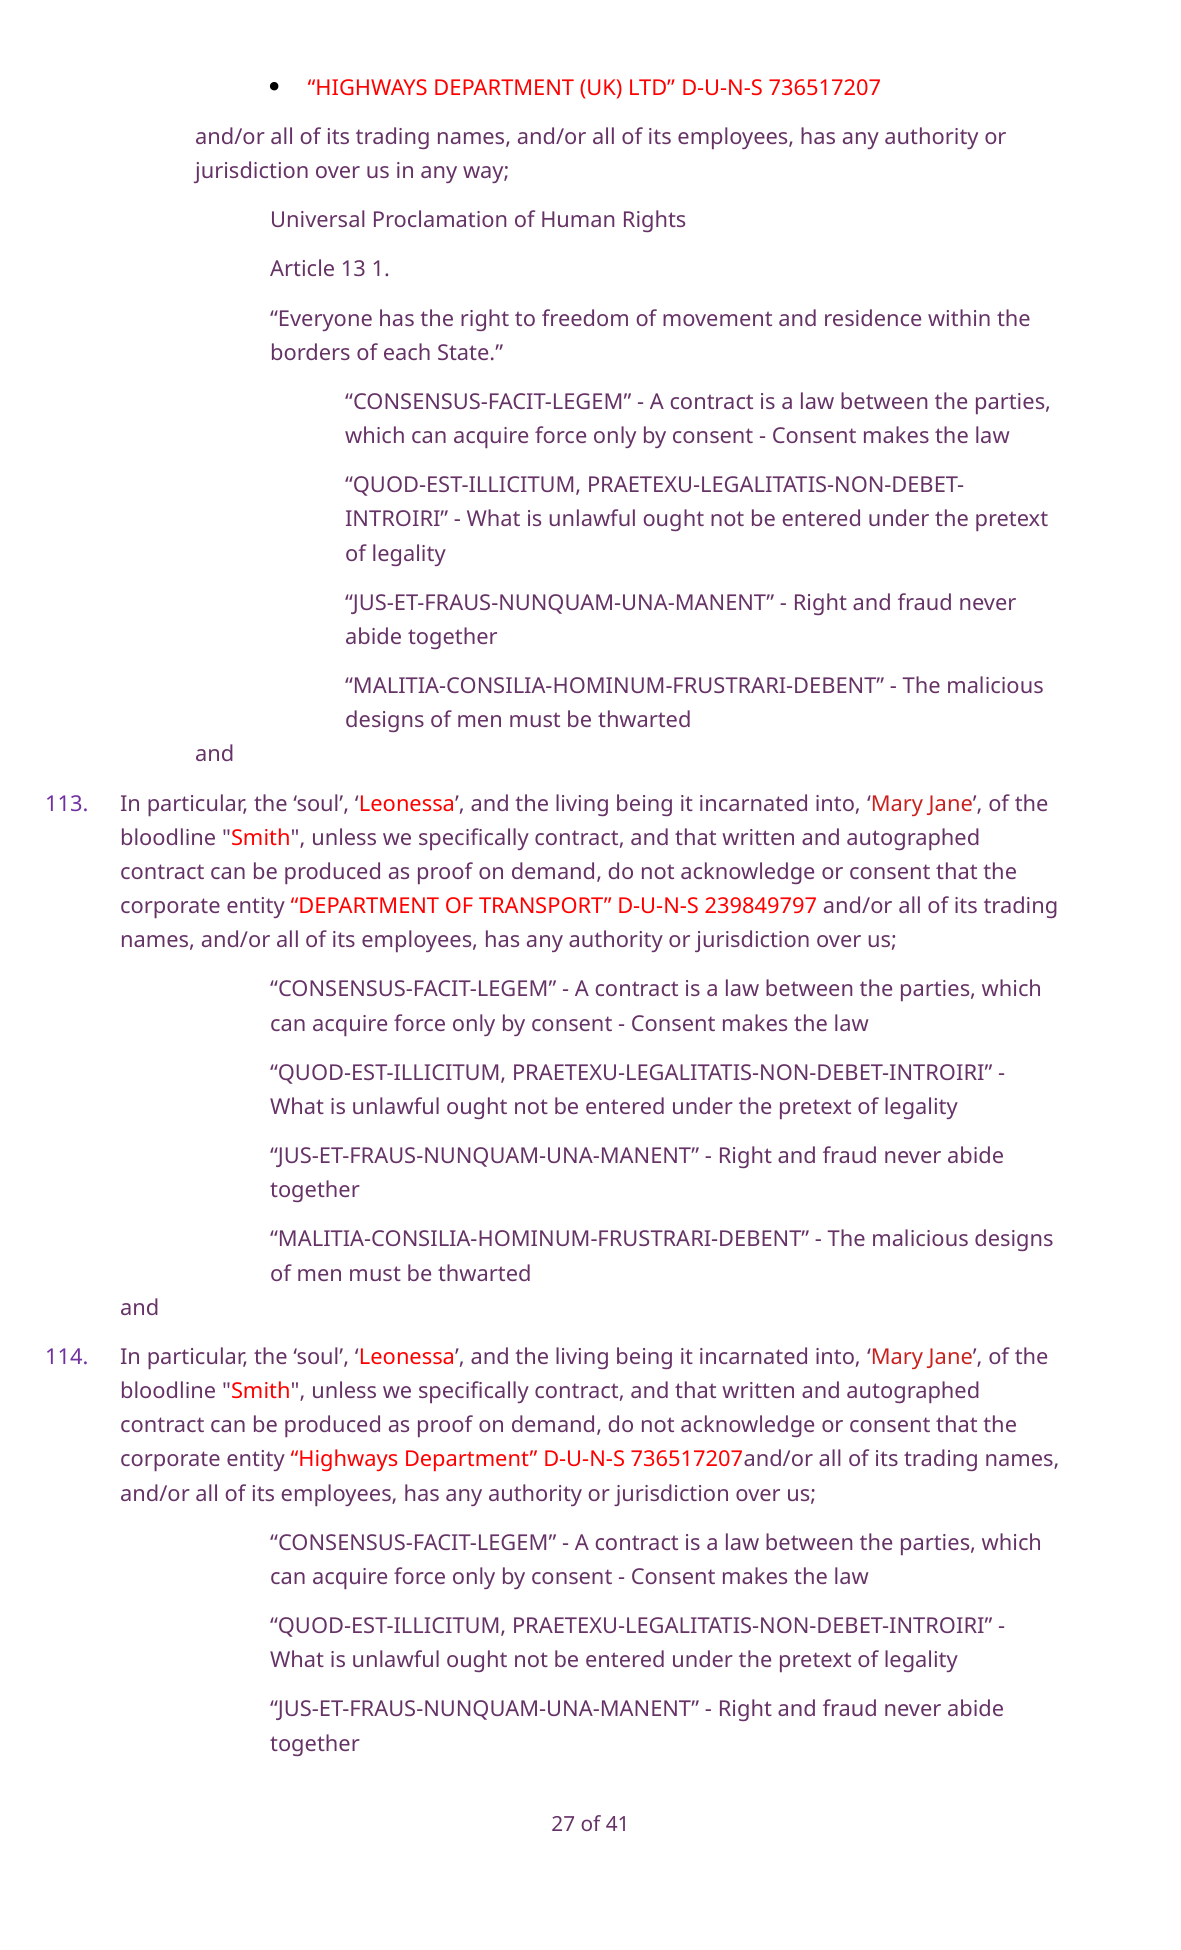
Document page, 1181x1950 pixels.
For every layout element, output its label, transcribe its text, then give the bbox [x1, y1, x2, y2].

text and [195, 738, 1061, 768]
list In particular, the ‘soul’, ‘Leonessa’, and the living being it incarnated into, ‘Mary Jane’, of the bloodline "Smith", unless we specifically contract, and that written and autographed contract can be produced as proof on demand, do not acknowledge or consent that the corporate entity “DEPARTMENT OF TRANSPORT” D-U-N-S 239849797 and/or all of its trading names, and/or all of its employees, has any authority or jurisdiction over us; [45, 788, 1061, 954]
text “JUS-ET-FRAUS-NUNQUAM-UNA-MANENT” - Right and fraud never abide together [345, 587, 1061, 651]
text “Consensus-facit-legem” - A contract is a law between the parties, which can acquire force only by consent - Consent makes the law [270, 973, 1061, 1037]
text “Everyone has the right to freedom of movement and residence within the borders of each State.” [270, 303, 1061, 367]
text “QUOD-EST-ILLICITUM, PRAETEXU-LEGALITATIS-NON-DEBET-INTROIRI” - What is unlawful ought not be entered under the pretext of legality [345, 469, 1061, 567]
text Article 13 1. [270, 253, 1061, 283]
text and/or all of its trading names, and/or all of its employees, has any authority or jurisdiction over us in any way; [195, 121, 1061, 185]
text “QUOD-EST-ILLICITUM, PRAETEXU-LEGALITATIS-NON-DEBET-INTROIRI” - What is unlawful ought not be entered under the pretext of legality [270, 1057, 1061, 1121]
text Universal Proclamation of Human Rights [270, 204, 1061, 234]
text “JUS-ET-FRAUS-NUNQUAM-UNA-MANENT” - Right and fraud never abide together [270, 1140, 1061, 1204]
text “MALITIA-CONSILIA-HOMINUM-FRUSTRARI-DEBENT” - The malicious designs of men must be thwarted [270, 1223, 1061, 1287]
text and [120, 1292, 1061, 1322]
text “QUOD-EST-ILLICITUM, PRAETEXU-LEGALITATIS-NON-DEBET-INTROIRI” - What is unlawful ought not be entered under the pretext of legality [270, 1610, 1061, 1674]
text “Consensus-facit-legem” - A contract is a law between the parties, which can acquire force only by consent - Consent makes the law [345, 386, 1061, 450]
list “HIGHWAYS DEPARTMENT (UK) LTD” D-U-N-S 736517207 [270, 72, 1061, 102]
text “JUS-ET-FRAUS-NUNQUAM-UNA-MANENT” - Right and fraud never abide together [270, 1693, 1061, 1757]
text “MALITIA-CONSILIA-HOMINUM-FRUSTRARI-DEBENT” - The malicious designs of men must be thwarted [345, 670, 1061, 734]
text “Consensus-facit-legem” - A contract is a law between the parties, which can acquire force only by consent - Consent makes the law [270, 1527, 1061, 1591]
list In particular, the ‘soul’, ‘Leonessa’, and the living being it incarnated into, ‘Mary Jane’, of the bloodline "Smith", unless we specifically contract, and that written and autographed contract can be produced as proof on demand, do not acknowledge or consent that the corporate entity “Highways Department” D-U-N-S 736517207and/or all of its trading names, and/or all of its employees, has any authority or jurisdiction over us; [45, 1341, 1061, 1507]
